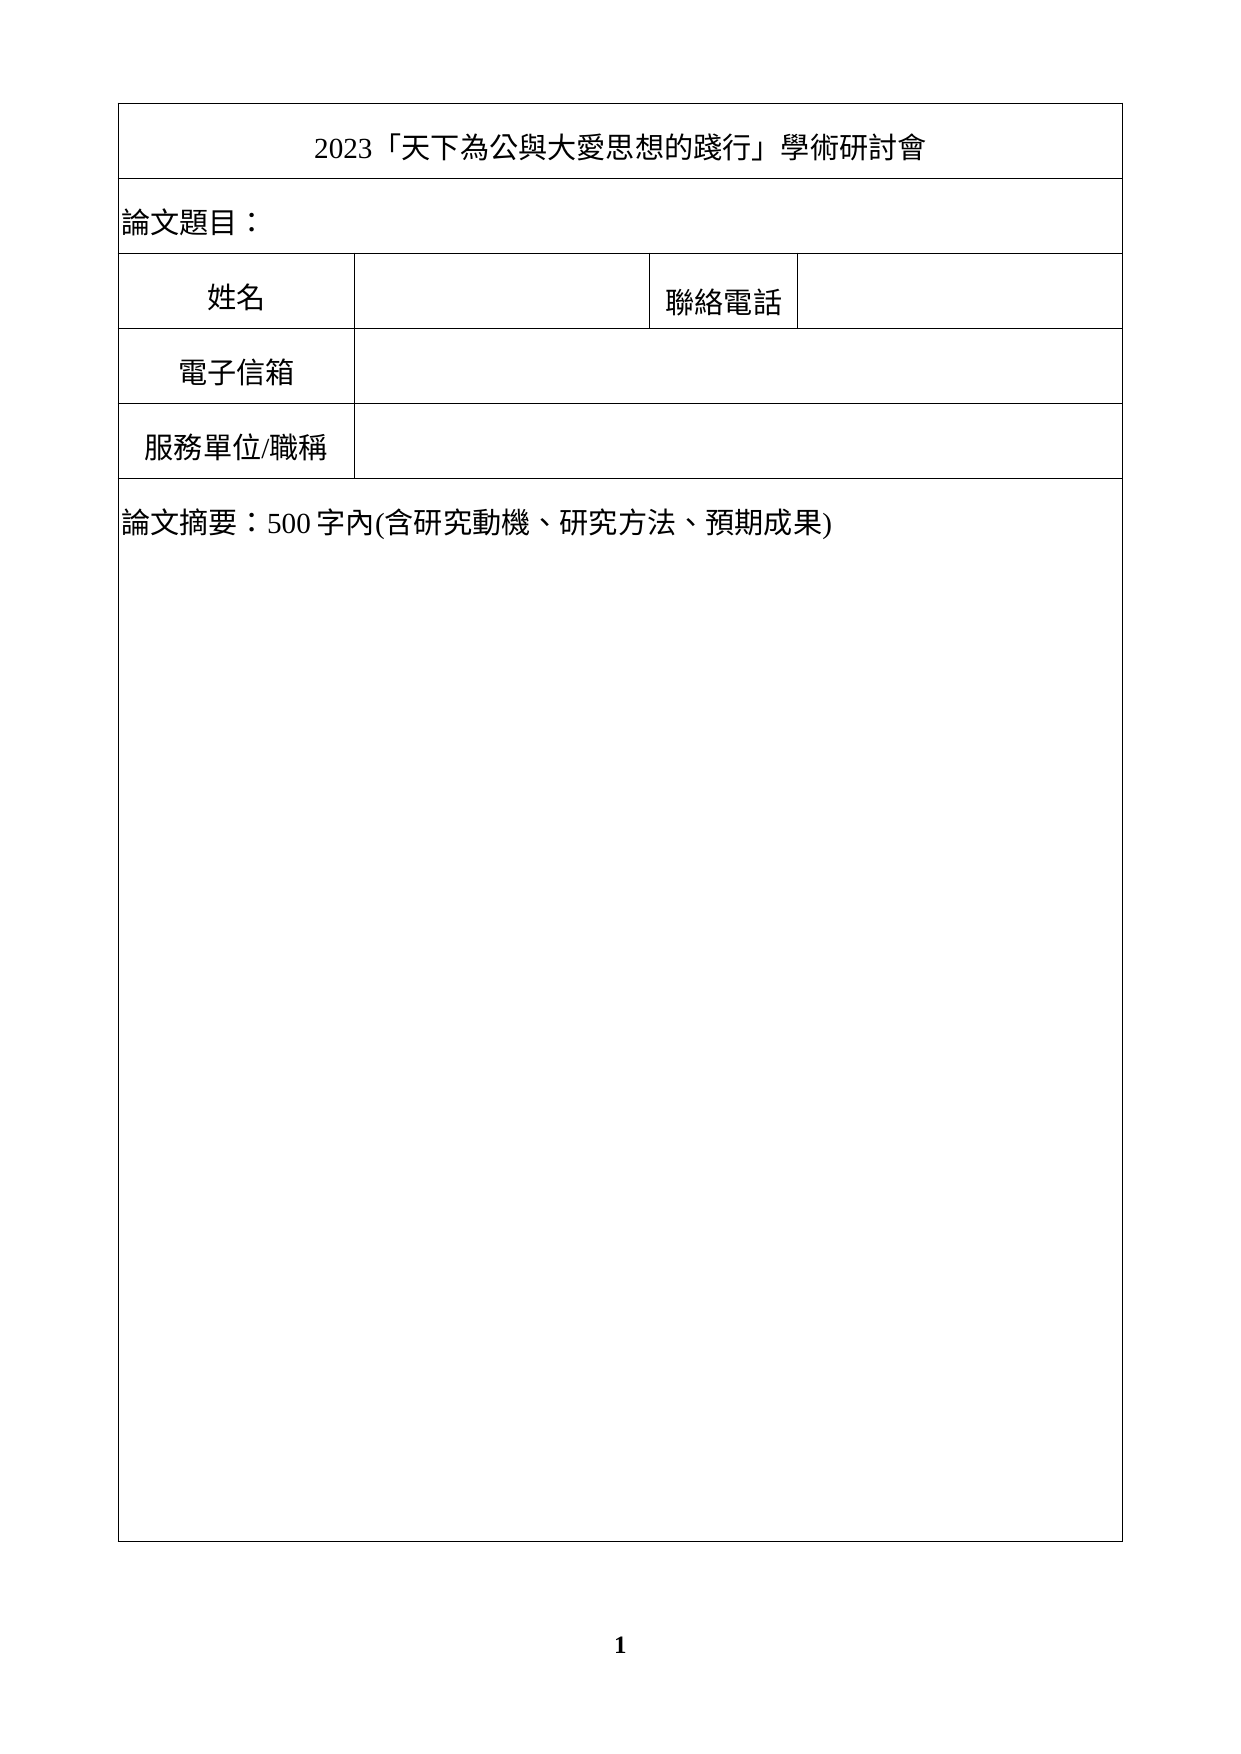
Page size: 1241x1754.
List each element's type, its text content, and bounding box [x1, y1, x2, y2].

table_cell [355, 254, 649, 328]
table_cell [355, 329, 1122, 403]
table_cell [798, 254, 1122, 328]
table_cell 電子信箱 [119, 329, 354, 403]
table_cell 聯絡電話 [650, 254, 797, 328]
table_cell 論文題目： [119, 179, 1122, 253]
table_cell 服務單位/職稱 [119, 404, 354, 478]
table_cell 論文摘要：500字內(含研究動機、研究方法、預期成果) [119, 479, 1122, 1541]
table_cell [355, 404, 1122, 478]
table_cell 姓名 [119, 254, 354, 328]
table_header 2023「天下為公與大愛思想的踐行」學術研討會 [119, 104, 1122, 178]
